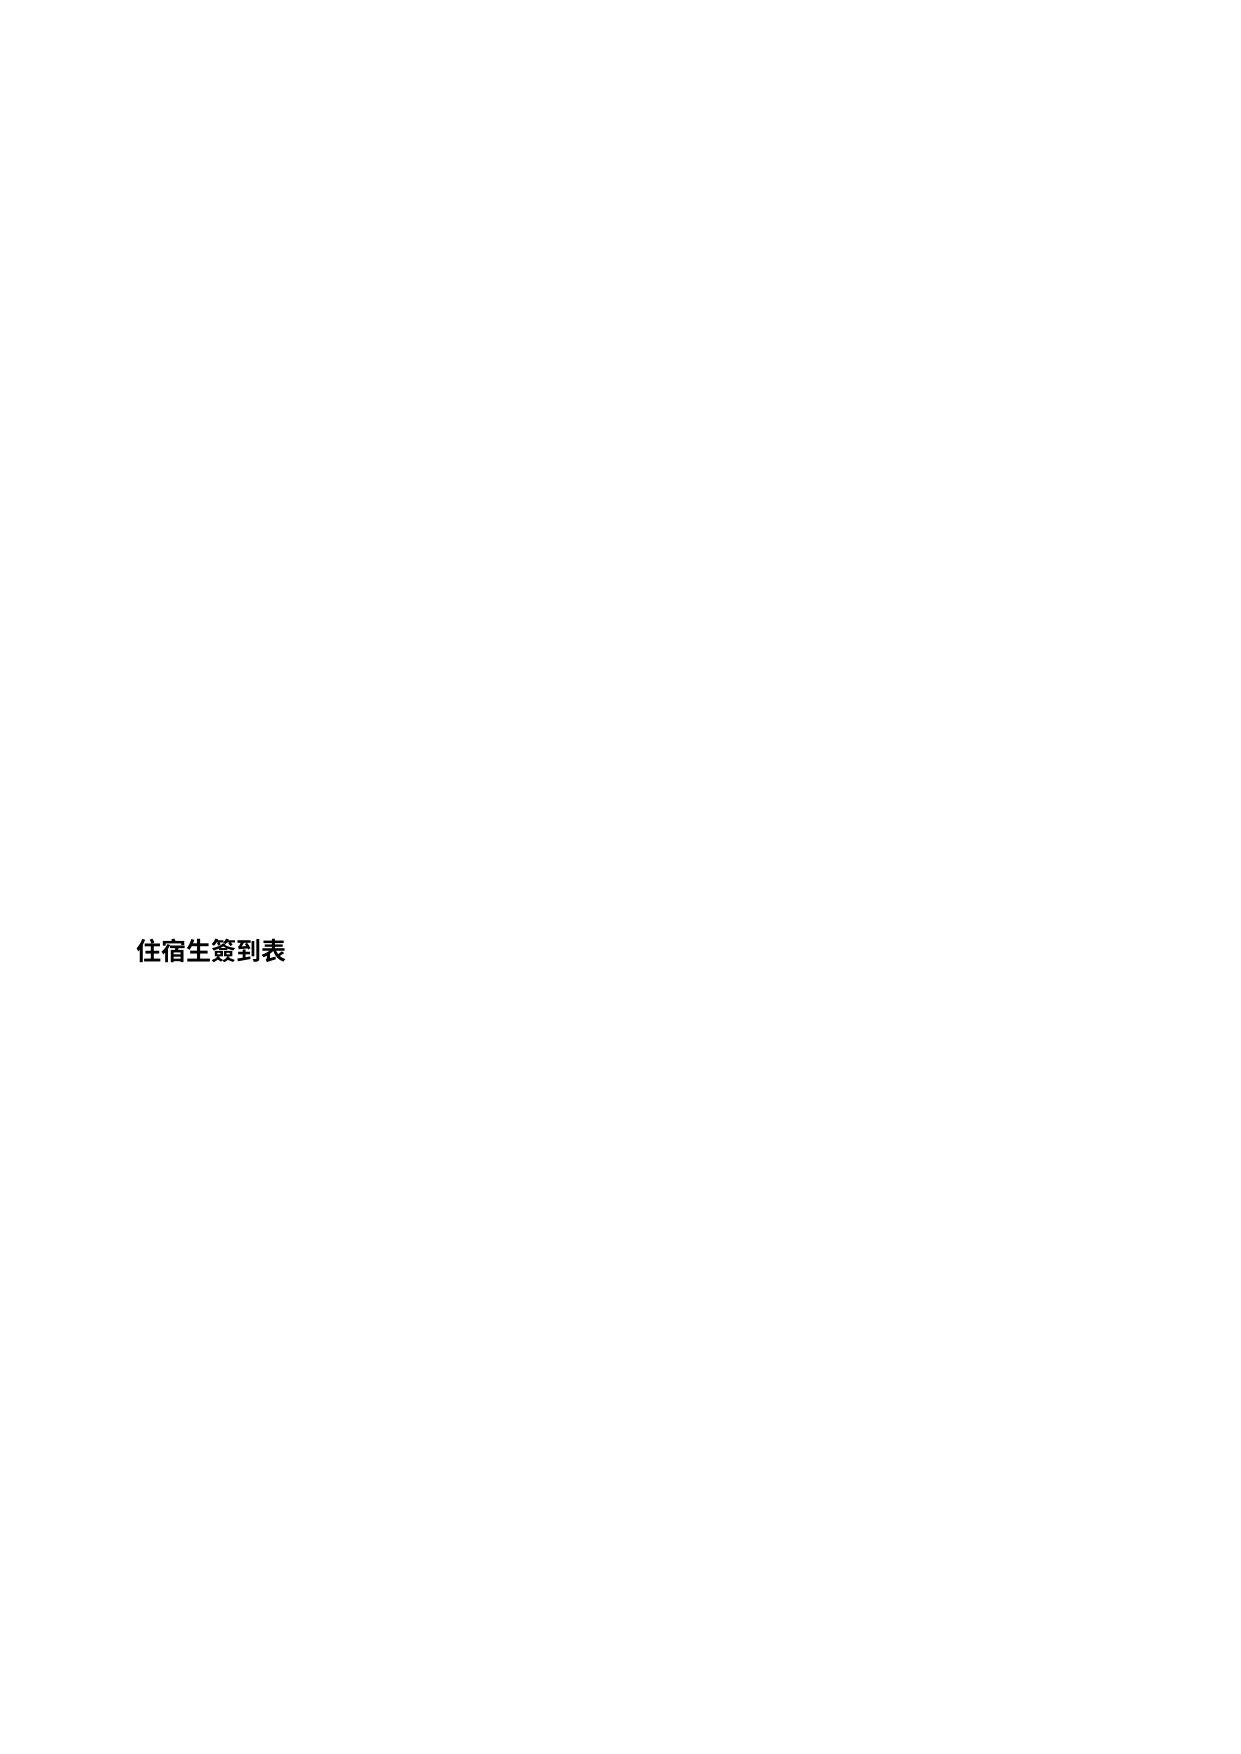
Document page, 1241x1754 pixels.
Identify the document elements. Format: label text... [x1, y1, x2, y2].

text 住宿生簽到表 [136, 908, 1104, 971]
